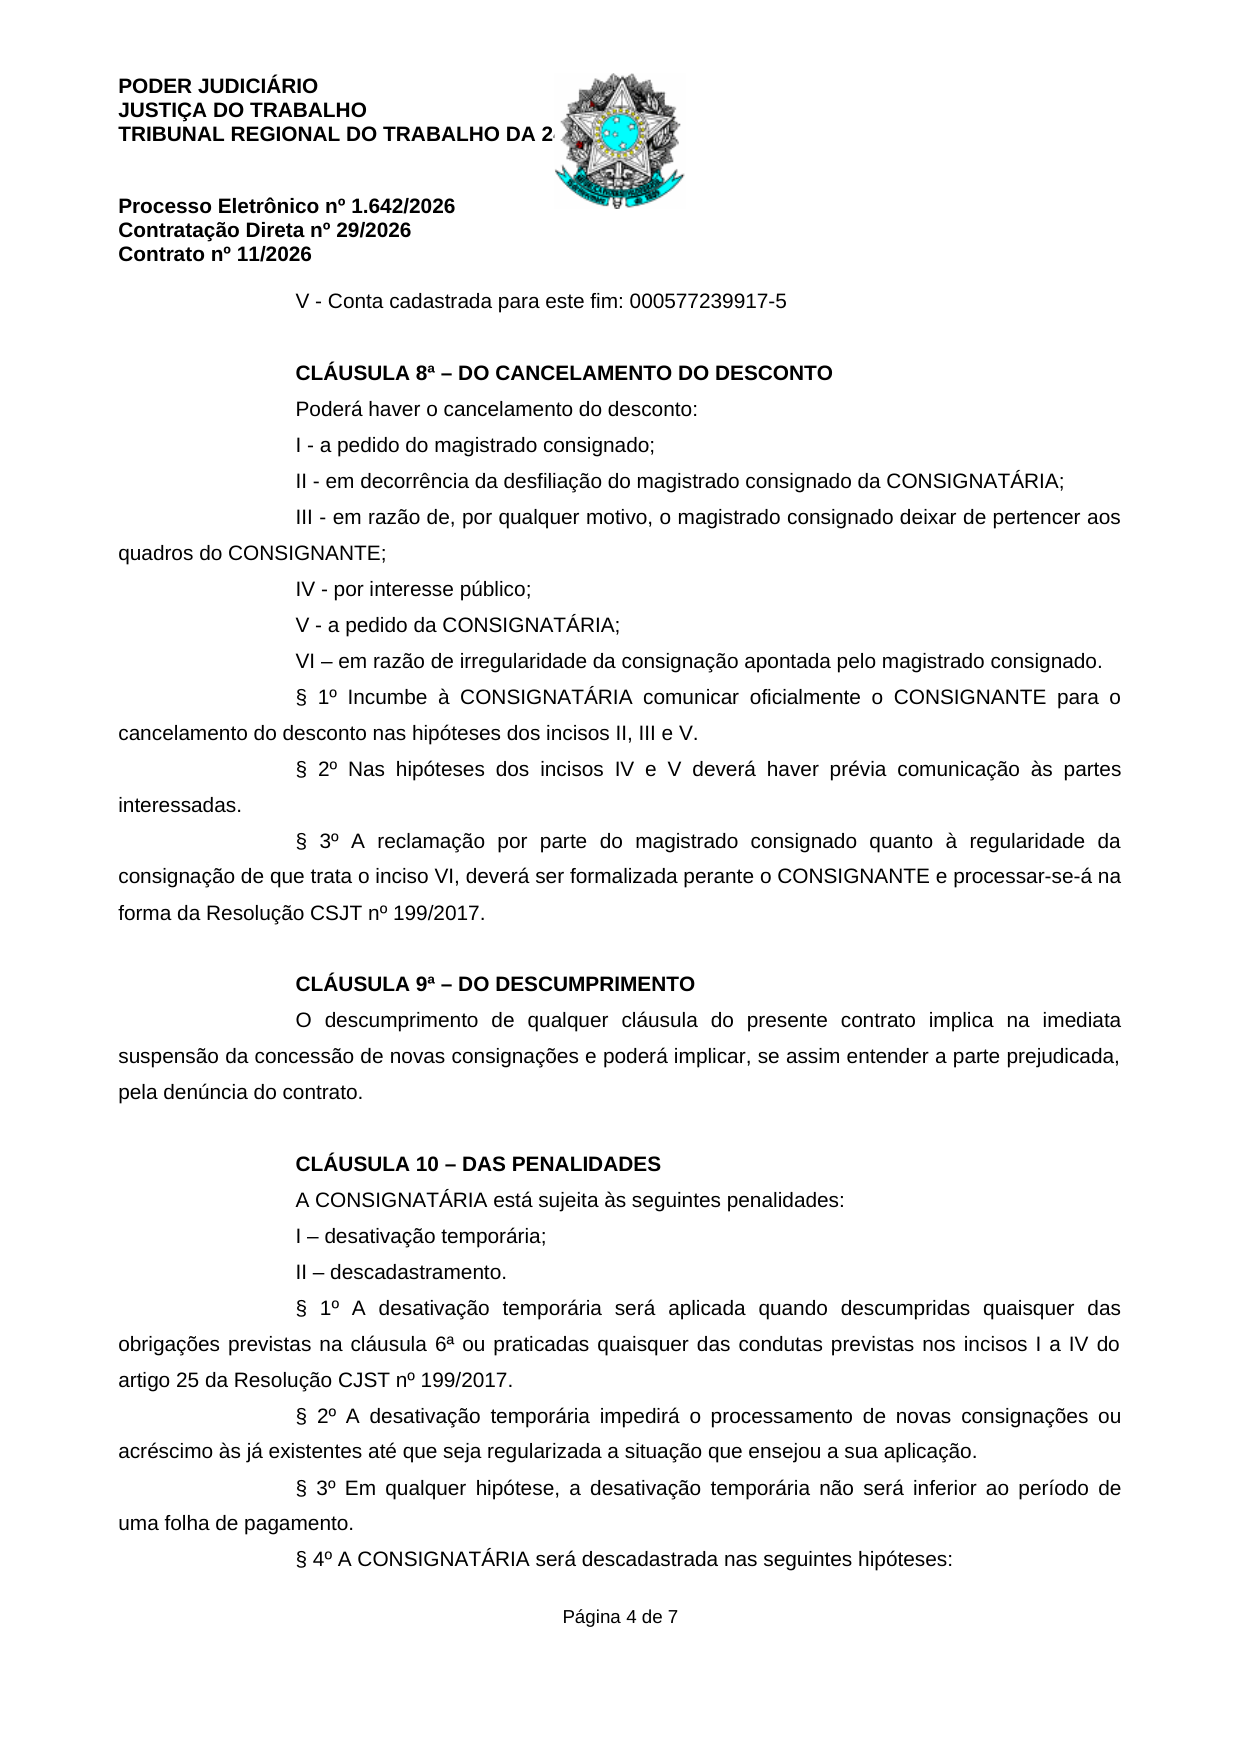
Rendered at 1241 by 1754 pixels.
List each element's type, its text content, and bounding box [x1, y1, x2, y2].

text § 2º Nas hipóteses dos incisos IV e V deverá haver prévia comunicação às partes interessadas. [118, 757, 1122, 816]
text Poderá haver o cancelamento do desconto: [118, 397, 1122, 421]
text § 1º A desativação temporária será aplicada quando descumpridas quaisquer das obrigações previstas na cláusula 6ª ou praticadas quaisquer das condutas previstas nos incisos I a IV do artigo 25 da Resolução CJST nº 199/2017. [118, 1296, 1122, 1391]
text § 2º A desativação temporária impedirá o processamento de novas consignações ou acréscimo às já existentes até que seja regularizada a situação que ensejou a sua aplicação. [118, 1403, 1122, 1463]
text § 3º Em qualquer hipótese, a desativação temporária não será inferior ao período de uma folha de pagamento. [118, 1475, 1122, 1535]
text A CONSIGNATÁRIA está sujeita às seguintes penalidades: [118, 1188, 1122, 1212]
text I – desativação temporária; [118, 1224, 1122, 1248]
text V - Conta cadastrada para este fim: 000577239917-5 [118, 289, 1122, 313]
text § 3º A reclamação por parte do magistrado consignado quanto à regularidade da consignação de que trata o inciso VI, deverá ser formalizada perante o CONSIGNANTE e processar-se-á na forma da Resolução CSJT nº 199/2017. [118, 828, 1122, 924]
text VI – em razão de irregularidade da consignação apontada pelo magistrado consignado. [118, 649, 1122, 673]
text CLÁUSULA 8ª – DO CANCELAMENTO DO DESCONTO [118, 361, 1122, 385]
text O descumprimento de qualquer cláusula do presente contrato implica na imediata suspensão da concessão de novas consignações e poderá implicar, se assim entender a parte prejudicada, pela denúncia do contrato. [118, 1008, 1122, 1104]
text III - em razão de, por qualquer motivo, o magistrado consignado deixar de pertencer aos quadros do CONSIGNANTE; [118, 505, 1122, 565]
text CLÁUSULA 9ª – DO DESCUMPRIMENTO [118, 972, 1122, 996]
text IV - por interesse público; [118, 577, 1122, 601]
text II – descadastramento. [118, 1260, 1122, 1284]
text V - a pedido da CONSIGNATÁRIA; [118, 613, 1122, 637]
text § 4º A CONSIGNATÁRIA será descadastrada nas seguintes hipóteses: [118, 1547, 1122, 1571]
text § 1º Incumbe à CONSIGNATÁRIA comunicar oficialmente o CONSIGNANTE para o cancelamento do desconto nas hipóteses dos incisos II, III e V. [118, 685, 1122, 744]
text II - em decorrência da desfiliação do magistrado consignado da CONSIGNATÁRIA; [118, 469, 1122, 493]
text CLÁUSULA 10 – DAS PENALIDADES [118, 1152, 1122, 1176]
text I - a pedido do magistrado consignado; [118, 433, 1122, 457]
